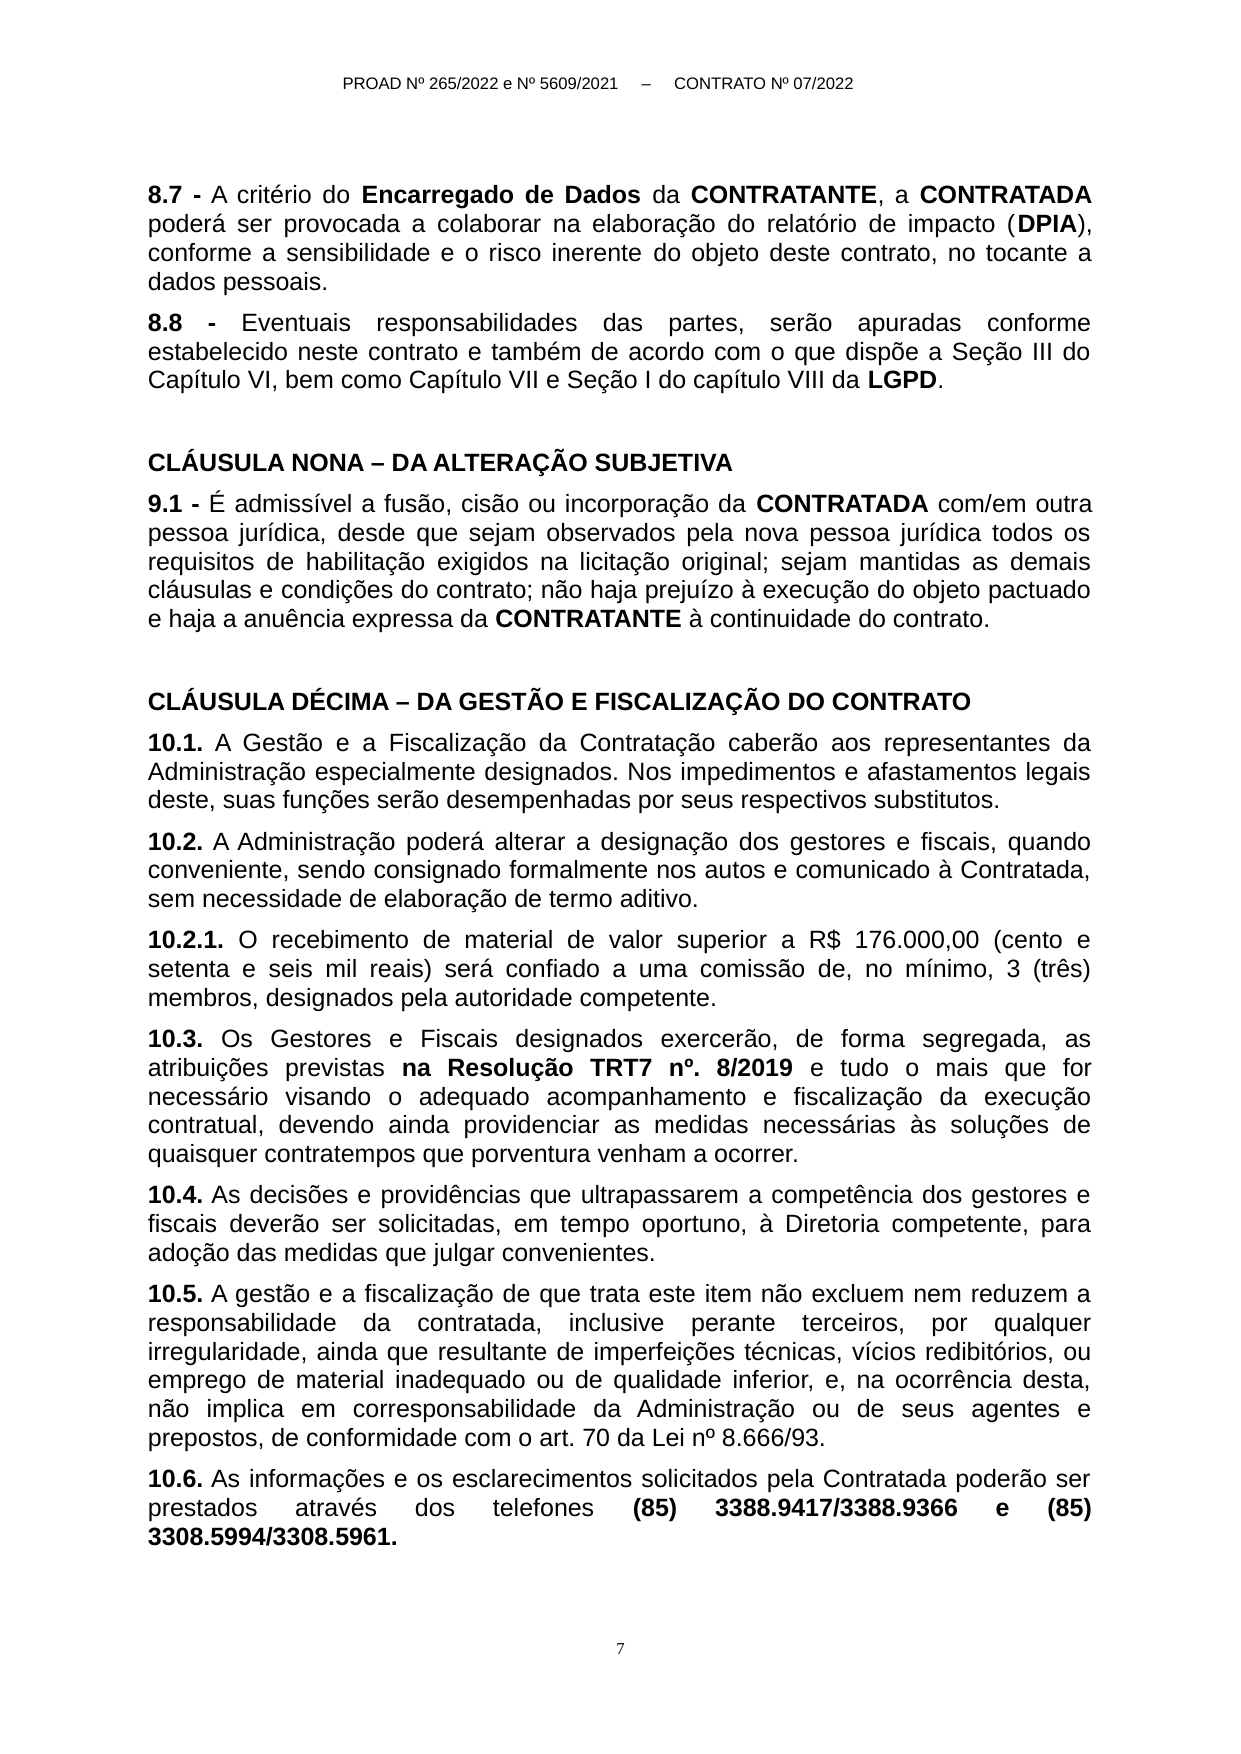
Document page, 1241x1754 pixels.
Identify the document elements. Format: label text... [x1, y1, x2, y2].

text CLÁUSULA DÉCIMA – DA GESTÃO E FISCALIZAÇÃO DO CONTRATO [148, 687, 1092, 716]
text 10.2. A Administração poderá alterar a designação dos gestores e fiscais, quando conveniente, sendo consignado formalmente nos autos e comunicado à Contratada, sem necessidade de elaboração de termo aditivo. [148, 827, 1092, 913]
text 10.6. As informações e os esclarecimentos solicitados pela Contratada poderão ser prestados através dos telefones (85) 3388.9417/3388.9366 e (85) 3308.5994/3308.5961. [148, 1464, 1092, 1551]
text 10.1. A Gestão e a Fiscalização da Contratação caberão aos representantes da Administração especialmente designados. Nos impedimentos e afastamentos legais deste, suas funções serão desempenhadas por seus respectivos substitutos. [148, 728, 1092, 814]
text 9.1 - É admissível a fusão, cisão ou incorporação da CONTRATADA com/em outra pessoa jurídica, desde que sejam observados pela nova pessoa jurídica todos os requisitos de habilitação exigidos na licitação original; sejam mantidas as demais cláusulas e condições do contrato; não haja prejuízo à execução do objeto pactuado e haja a anuência expressa da CONTRATANTE à continuidade do contrato. [148, 489, 1092, 633]
text 10.3. Os Gestores e Fiscais designados exercerão, de forma segregada, as atribuições previstas na Resolução TRT7 nº. 8/2019 e tudo o mais que for necessário visando o adequado acompanhamento e fiscalização da execução contratual, devendo ainda providenciar as medidas necessárias às soluções de quaisquer contratempos que porventura venham a ocorrer. [148, 1024, 1092, 1168]
text 10.2.1. O recebimento de material de valor superior a R$ 176.000,00 (cento e setenta e seis mil reais) será confiado a uma comissão de, no mínimo, 3 (três) membros, designados pela autoridade competente. [148, 926, 1092, 1012]
text CLÁUSULA NONA – DA ALTERAÇÃO SUBJETIVA [148, 448, 1092, 477]
text 8.8 - Eventuais responsabilidades das partes, serão apuradas conforme estabelecido neste contrato e também de acordo com o que dispõe a Seção III do Capítulo VI, bem como Capítulo VII e Seção I do capítulo VIII da LGPD. [148, 308, 1092, 394]
text 10.4. As decisões e providências que ultrapassarem a competência dos gestores e fiscais deverão ser solicitadas, em tempo oportuno, à Diretoria competente, para adoção das medidas que julgar convenientes. [148, 1181, 1092, 1267]
text 10.5. A gestão e a fiscalização de que trata este item não excluem nem reduzem a responsabilidade da contratada, inclusive perante terceiros, por qualquer irregularidade, ainda que resultante de imperfeições técnicas, vícios redibitórios, ou emprego de material inadequado ou de qualidade inferior, e, na ocorrência desta, não implica em corresponsabilidade da Administração ou de seus agentes e prepostos, de conformidade com o art. 70 da Lei nº 8.666/93. [148, 1279, 1092, 1452]
text 8.7 - A critério do Encarregado de Dados da CONTRATANTE, a CONTRATADA poderá ser provocada a colaborar na elaboração do relatório de impacto (DPIA), conforme a sensibilidade e o risco inerente do objeto deste contrato, no tocante a dados pessoais. [148, 181, 1092, 296]
